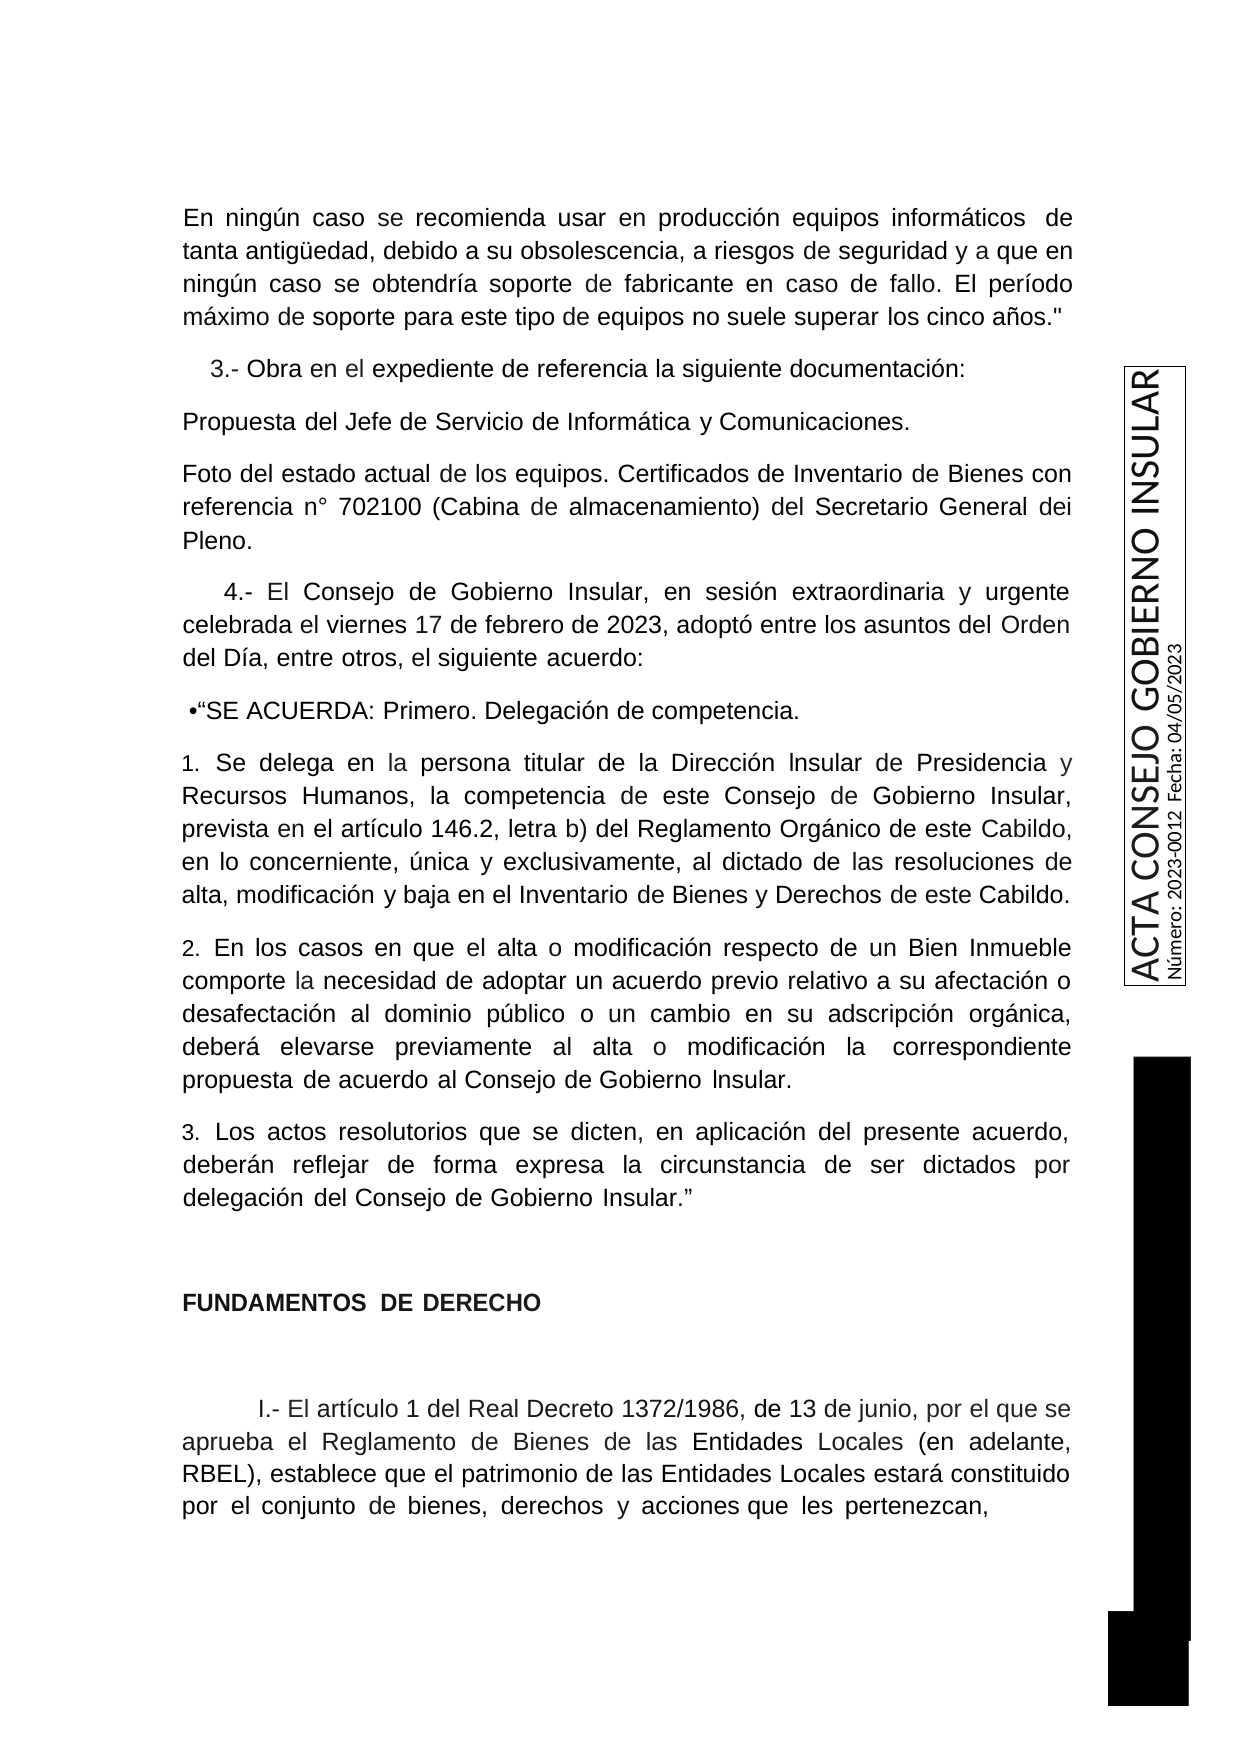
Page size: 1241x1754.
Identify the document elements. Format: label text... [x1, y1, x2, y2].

list En los casos en que el alta o modificación respecto de un Bien Inmueble comporte la necesidad de adoptar un acuerdo previo relativo a su afectación o desafectación al dominio público o un cambio en su adscripción orgánica, deberá elevarse previamente al alta o modificación la correspondiente propuesta de acuerdo al Consejo de Gobierno lnsular. [182, 933, 1072, 1094]
text ACTA CONSEJO GOBIERNO INSULAR [1125, 368, 1163, 984]
text I.- El artículo 1 del Real Decreto 1372/1986, de 13 de junio, por el que se aprueba el Reglamento de Bienes de las Entidades Locales (en adelante, RBEL), establece que el patrimonio de las Entidades Locales estará constituido por el conjunto de bienes, derechos y acciones que les pertenezcan, [182, 1394, 1071, 1520]
text Número: 2023-0012 Fecha: 04/05/2023 [1163, 370, 1184, 984]
list Se delega en la persona titular de la Dirección lnsular de Presidencia y Recursos Humanos, la competencia de este Consejo de Gobierno Insular, prevista en el artículo 146.2, letra b) del Reglamento Orgánico de este Cabildo, en lo concerniente, única y exclusivamente, al dictado de las resoluciones de alta, modificación y baja en el Inventario de Bienes y Derechos de este Cabildo. [181, 748, 1072, 909]
picture [1107, 1056, 1192, 1288]
subtitle FUNDAMENTOS DE DERECHO [182, 1288, 1205, 1317]
text 4.- El Consejo de Gobierno Insular, en sesión extraordinaria y urgente celebrada el viernes 17 de febrero de 2023, adoptó entre los asuntos del Orden del Día, entre otros, el siguiente acuerdo: [182, 577, 1070, 672]
list Los actos resolutorios que se dicten, en aplicación del presente acuerdo, deberán reflejar de forma expresa la circunstancia de ser dictados por delegación del Consejo de Gobierno Insular.” [181, 1117, 1071, 1212]
text Foto del estado actual de los equipos. Certificados de Inventario de Bienes con referencia n° 702100 (Cabina de almacenamiento) del Secretario General dei Pleno. [182, 459, 1072, 554]
text •“SE ACUERDA: Primero. Delegación de competencia. [188, 696, 1123, 724]
text En ningún caso se recomienda usar en producción equipos informáticos de tanta antigüedad, debido a su obsolescencia, a riesgos de seguridad y a que en ningún caso se obtendría soporte de fabricante en caso de fallo. El período máximo de soporte para este tipo de equipos no suele superar los cinco años." [182, 203, 1073, 331]
picture [1107, 1317, 1192, 1707]
text 3.- Obra en el expediente de referencia la siguiente documentación: Propuesta del Jefe de Servicio de Informática y Comunicaciones. [182, 354, 966, 435]
